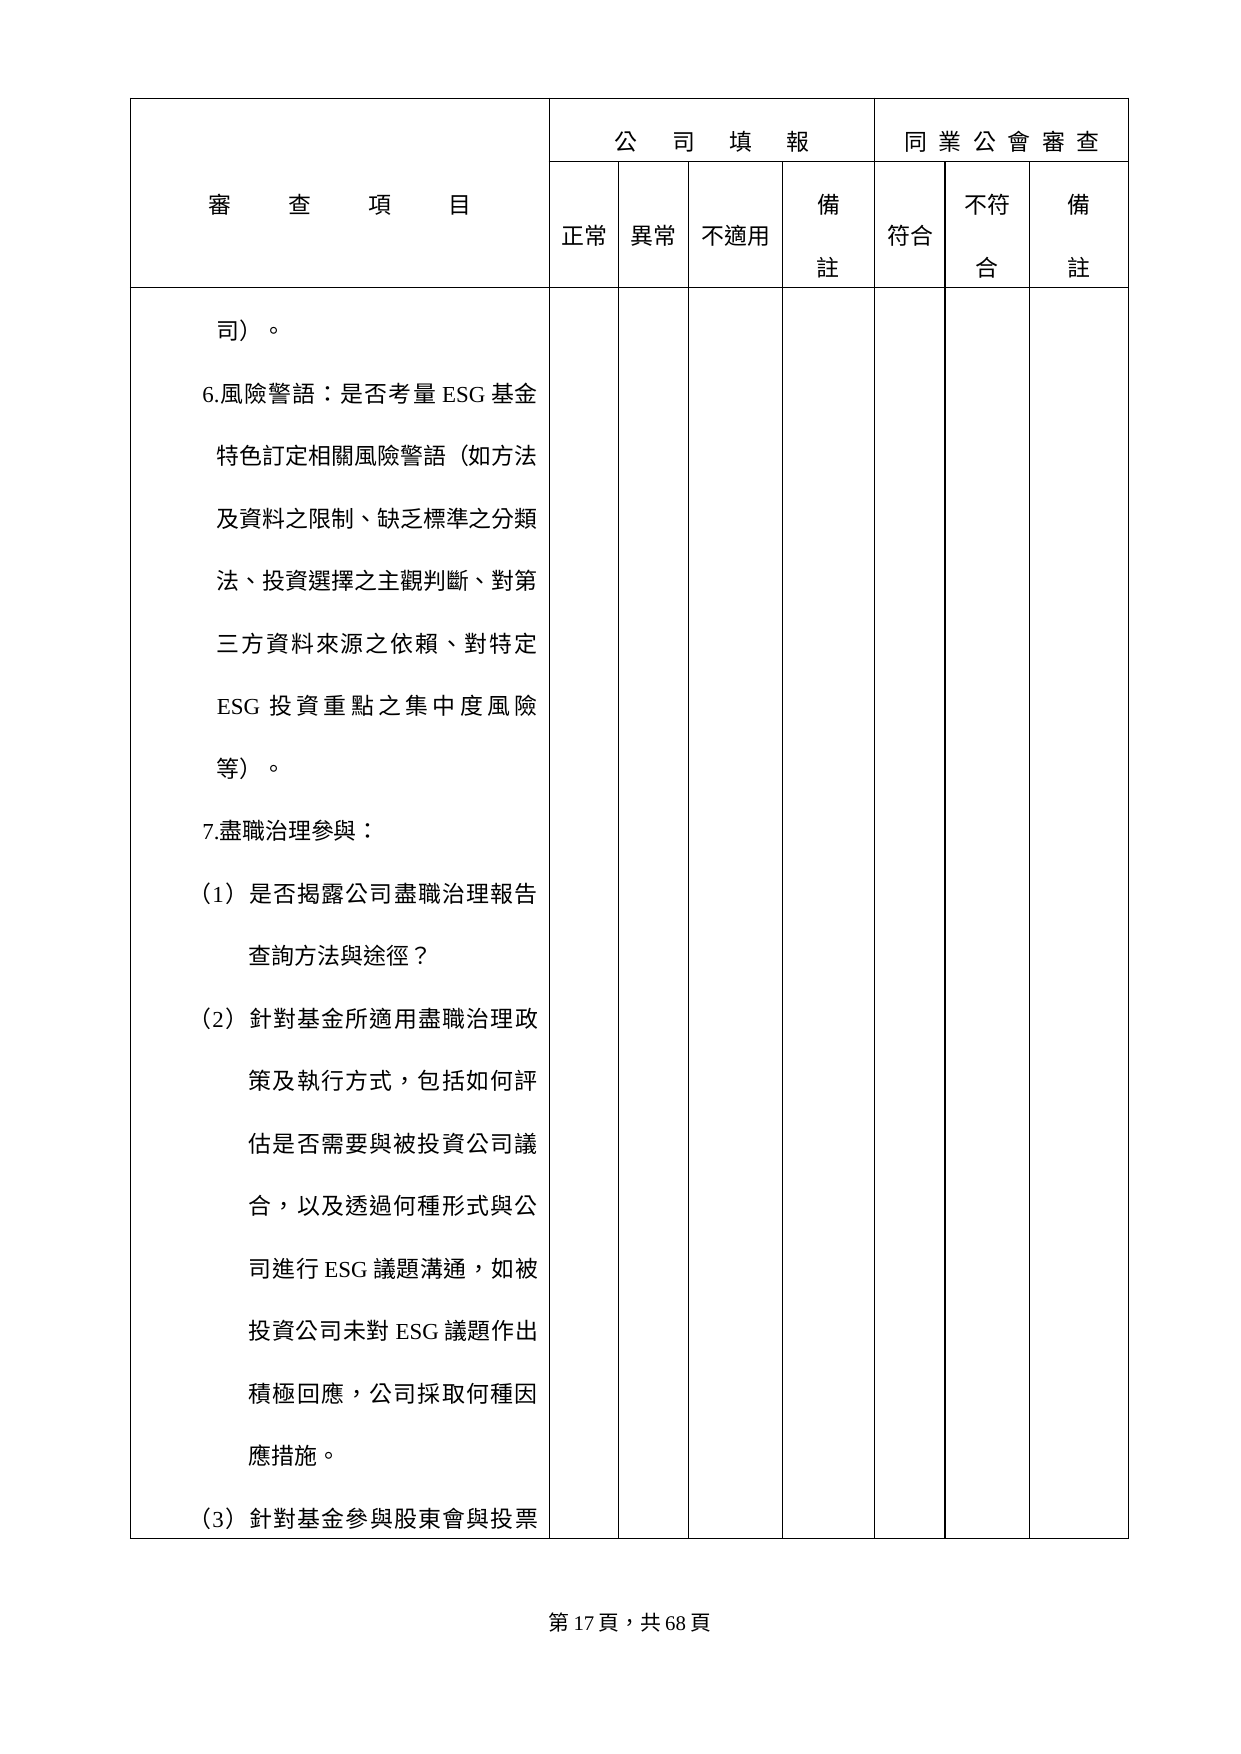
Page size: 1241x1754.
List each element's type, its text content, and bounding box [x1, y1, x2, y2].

table_cell 備 註 [783, 162, 874, 287]
table_cell [875, 288, 944, 1538]
table_cell 異常 [619, 162, 688, 287]
table_cell 不符合 [946, 162, 1029, 287]
table_cell 符合 [875, 162, 944, 287]
table_cell [946, 288, 1029, 1538]
table_header 公 司 填 報 [550, 99, 874, 161]
table_cell [550, 288, 618, 1538]
table_cell 不適用 [689, 162, 782, 287]
table_header 審 查 項 目 [131, 99, 549, 287]
table_cell [619, 288, 688, 1538]
table_cell [689, 288, 782, 1538]
table_cell 備 註 [1030, 162, 1128, 287]
table_cell [1030, 288, 1128, 1538]
table_cell 司）。 6.風險警語：是否考量ESG基金特色訂定相關風險警語（如方法及資料之限制、缺乏標準之分類法、投資選擇之主觀判斷、對第三方資料來源之依賴、對特定ESG投資重點之集中度風險等）。 7.盡職治理參與： （1）是否揭露公司盡職治理報告查詢方法與途徑？ （2）針對基金所適用盡職治理政策及執行方式，包括如何評估是否需要與被投資公司議合，以及透過何種形式與公司進行ESG議題溝通，如被投資公司未對ESG議題作出積極回應，公司採取何種因應措施。 （3）針對基金參與股東會與投票 [131, 288, 549, 1538]
table_cell [783, 288, 874, 1538]
table_header 同 業 公 會 審 查 [875, 99, 1128, 161]
table_cell 正常 [550, 162, 618, 287]
